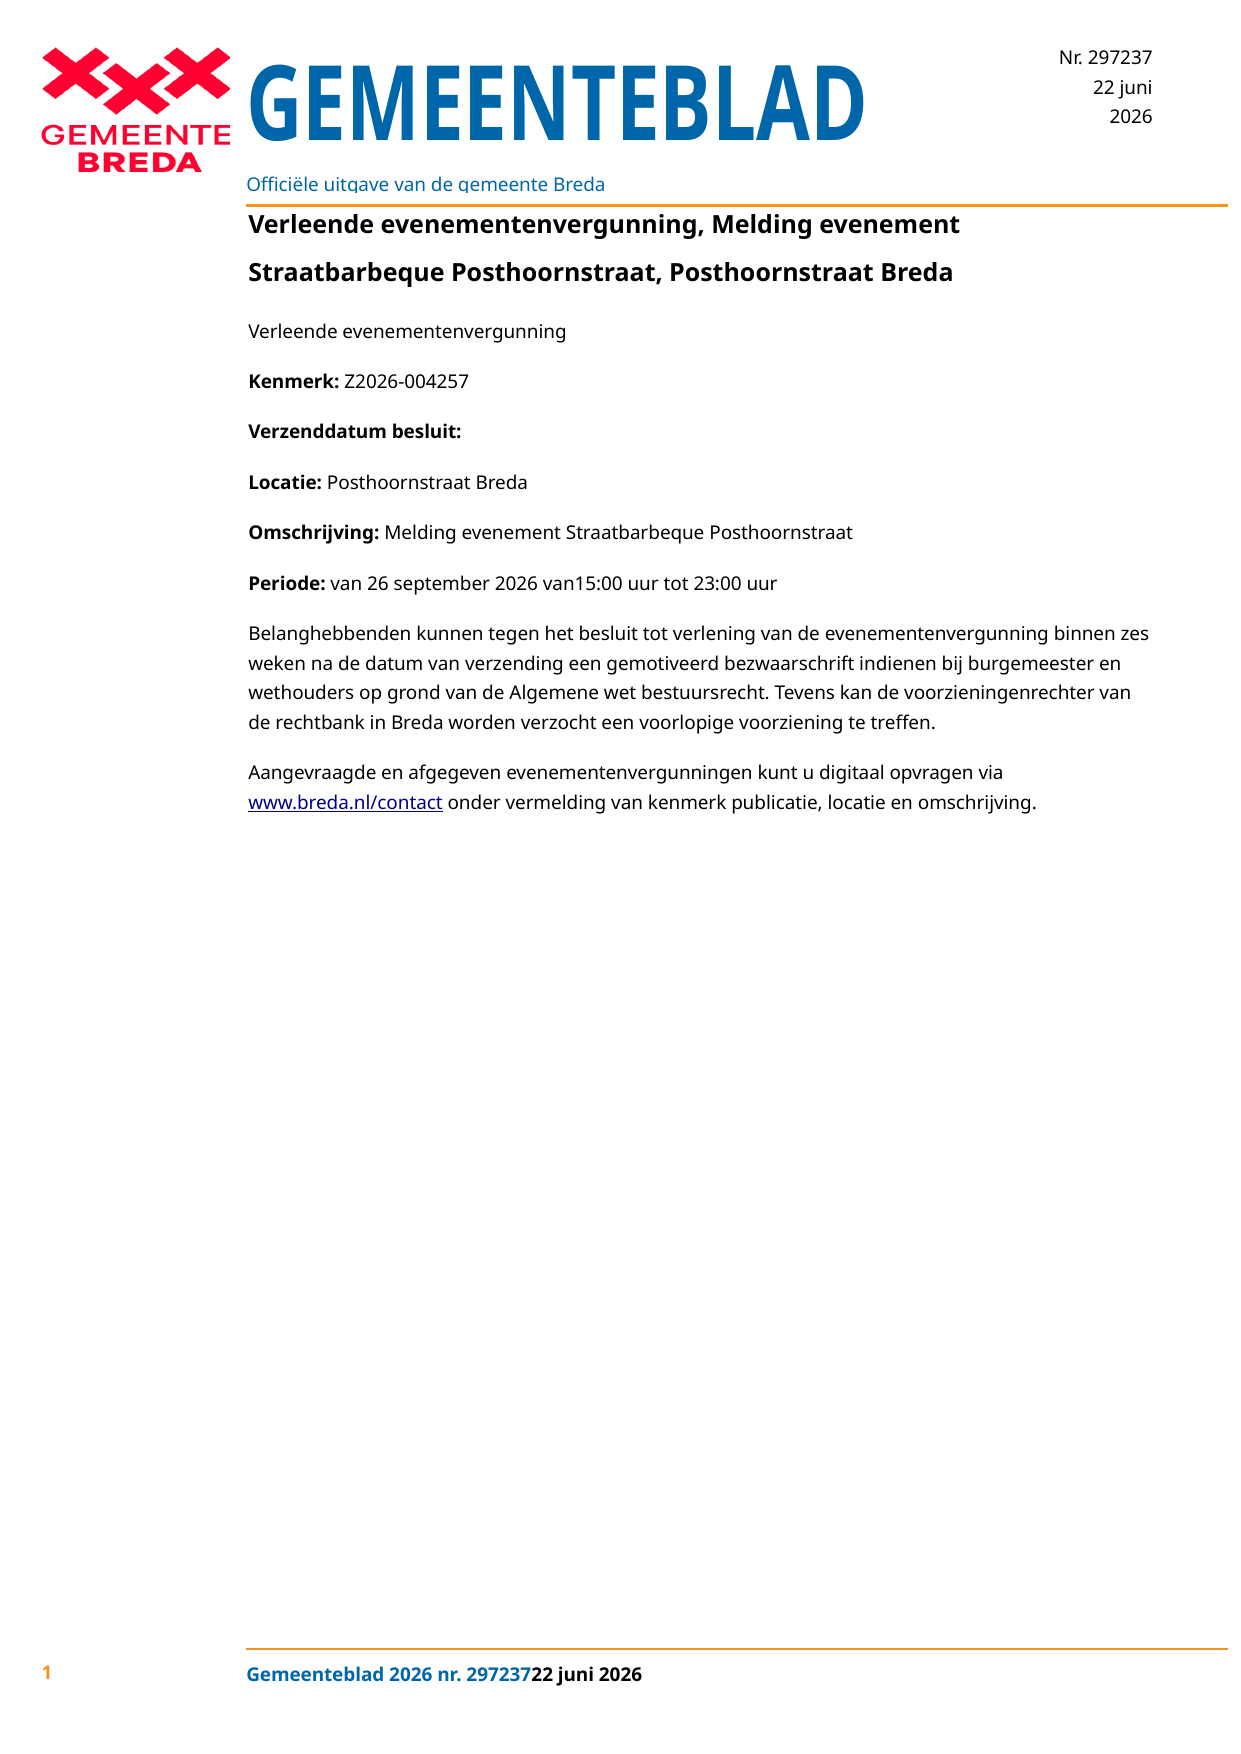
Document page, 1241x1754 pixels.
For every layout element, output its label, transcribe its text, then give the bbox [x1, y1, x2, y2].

text Locatie: Posthoornstraat Breda [248, 469, 1152, 495]
text Verleende evenementenvergunning [248, 318, 1152, 344]
text Verzenddatum besluit: [248, 419, 1152, 444]
text Verleende evenementenvergunning, Melding evenement Straatbarbeque Posthoornstraat, Posthoornstraat Breda [248, 207, 1152, 288]
text Periode: van 26 september 2026 van15:00 uur tot 23:00 uur [248, 570, 1152, 596]
text Omschrijving: Melding evenement Straatbarbeque Posthoornstraat [248, 519, 1152, 545]
text Kenmerk: Z2026-004257 [248, 368, 1152, 394]
picture [41, 47, 231, 172]
text Belanghebbenden kunnen tegen het besluit tot verlening van de evenementenvergunning binnen zes weken na de datum van verzending een gemotiveerd bezwaarschrift indienen bij burgemeester en wethouders op grond van de Algemene wet bestuursrecht. Tevens kan de voorzieningenrechter van de rechtbank in Breda worden verzocht een voorlopige voorziening te treffen. [248, 620, 1152, 735]
text Aangevraagde en afgegeven evenementenvergunningen kunt u digitaal opvragen via www.breda.nl/contact onder vermelding van kenmerk publicatie, locatie en omschrijving. [248, 759, 1152, 815]
